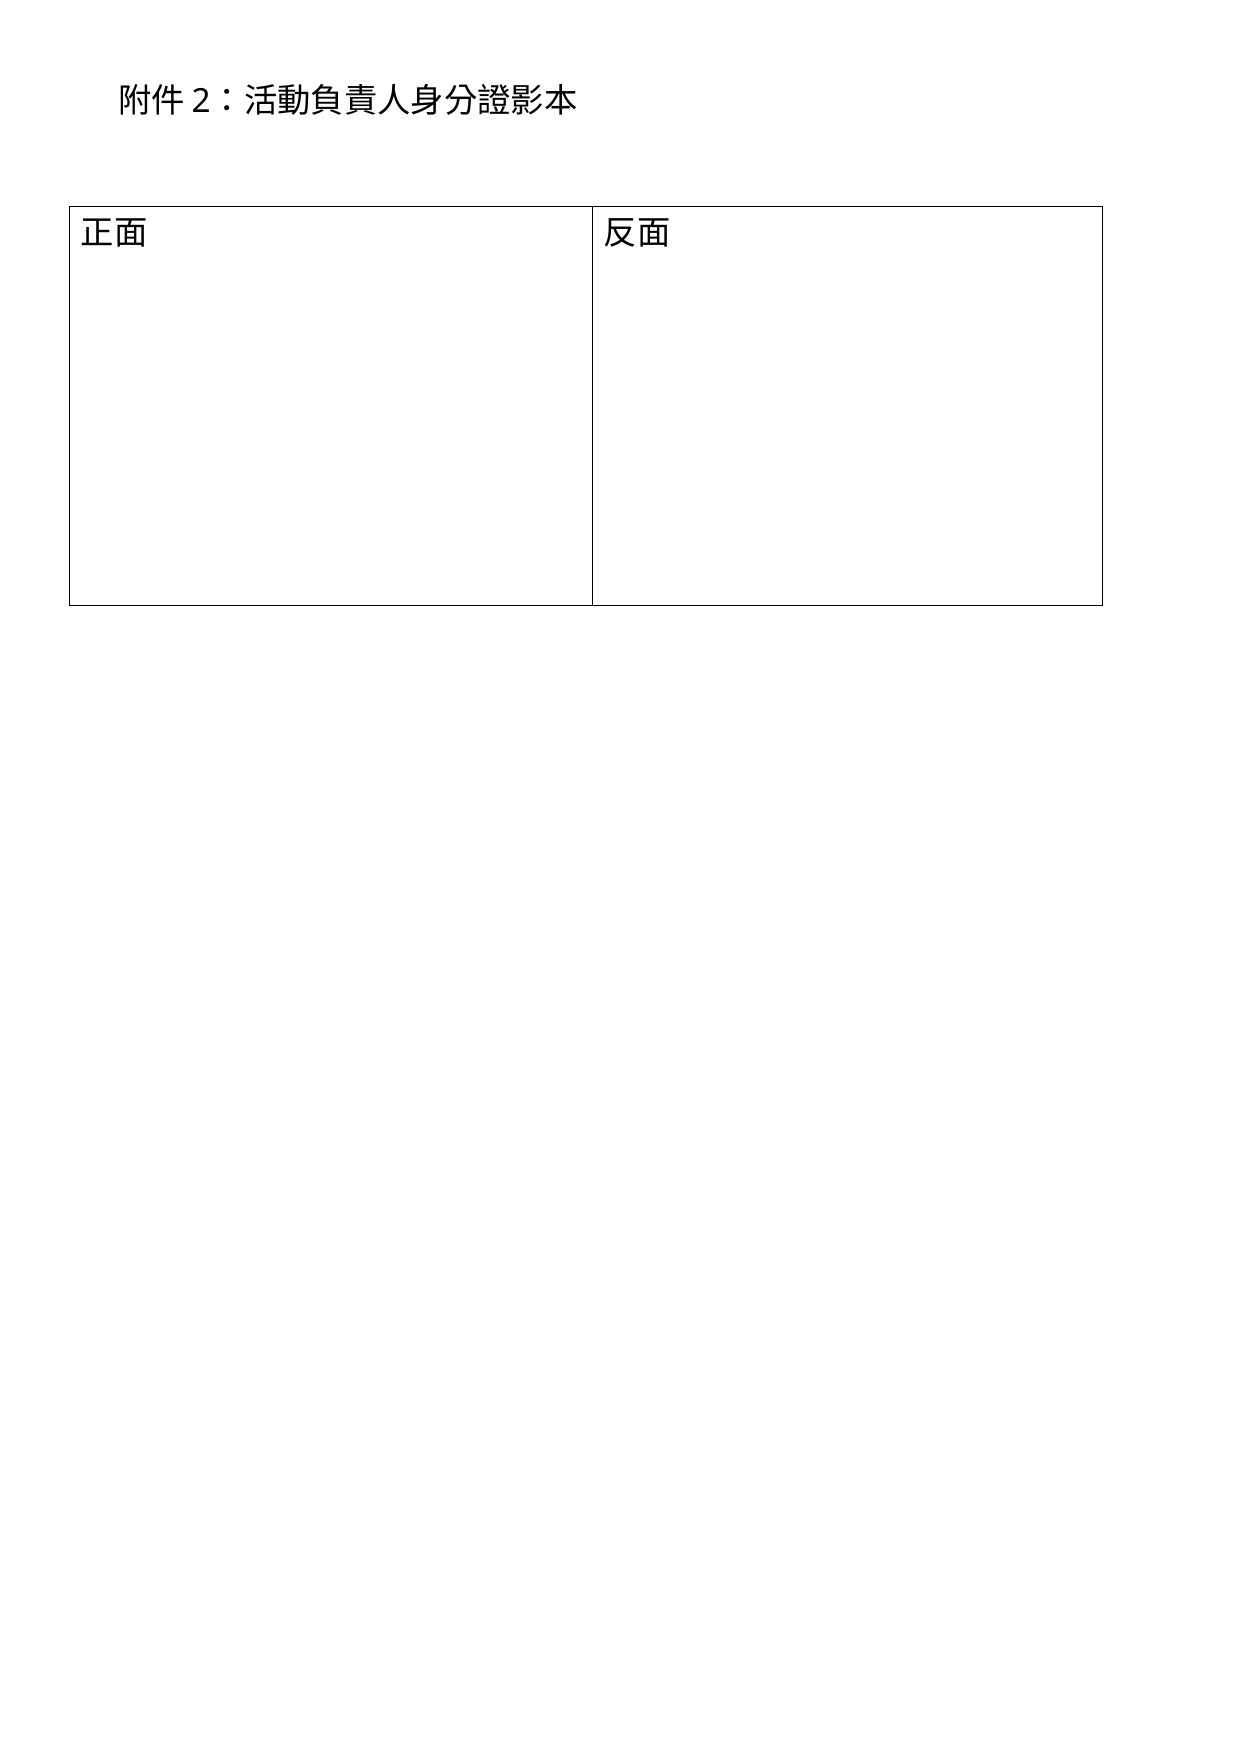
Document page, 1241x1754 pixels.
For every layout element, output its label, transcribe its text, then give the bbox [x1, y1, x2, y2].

table_header 正面 [70, 207, 592, 605]
table_header 反面 [593, 207, 1102, 605]
text 附件2：活動負責人身分證影本 [118, 87, 1122, 119]
